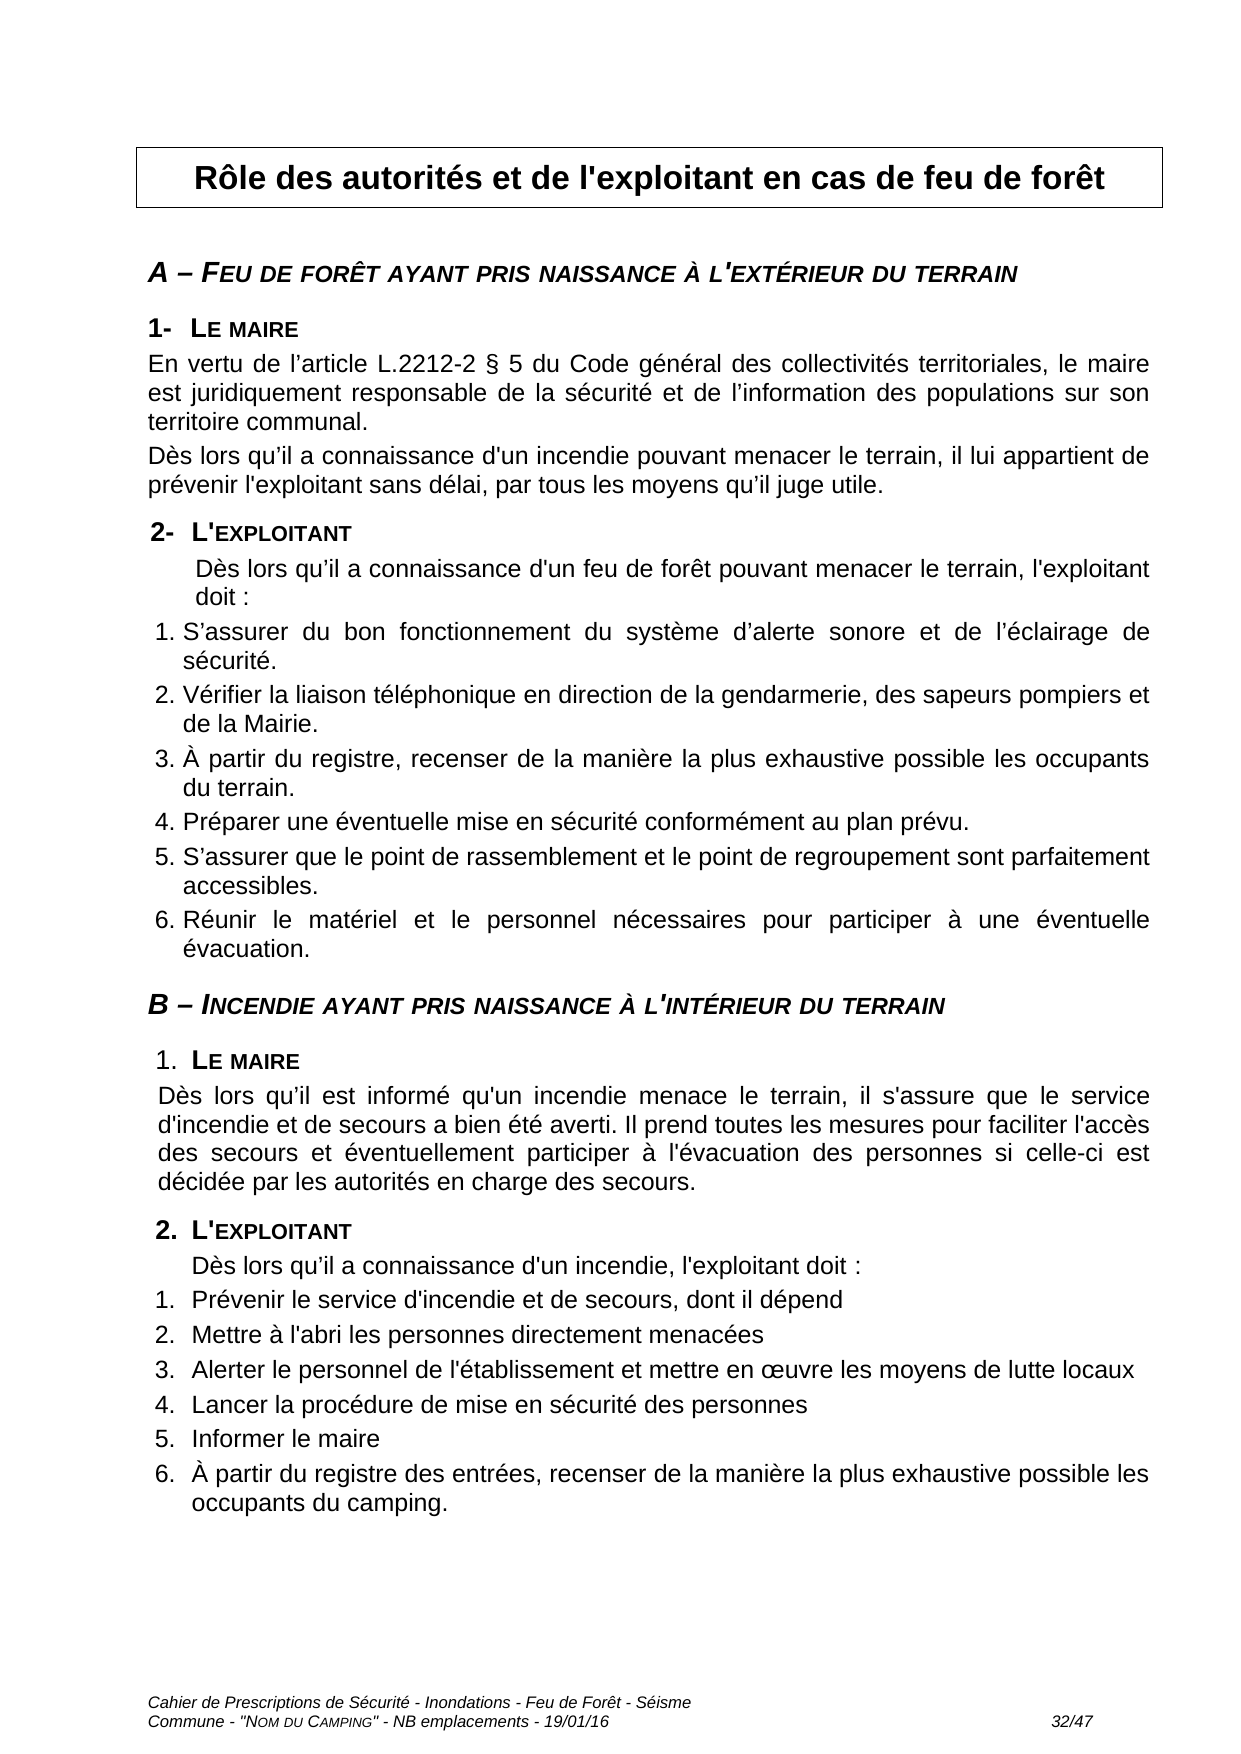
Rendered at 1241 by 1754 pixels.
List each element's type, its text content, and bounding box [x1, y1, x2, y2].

list Dès lors qu’il a connaissance d'un incendie pouvant menacer le terrain, il lui appartient de prévenir l'exploitant sans délai, par tous les moyens qu’il juge utile. [148, 441, 1152, 499]
list Le maire [148, 312, 1152, 343]
list Dès lors qu’il est informé qu'un incendie menace le terrain, il s'assure que le service d'incendie et de secours a bien été averti. Il prend toutes les mesures pour faciliter l'accès des secours et éventuellement participer à l'évacuation des personnes si celle-ci est décidée par les autorités en charge des secours. [158, 1081, 1152, 1196]
list Préparer une éventuelle mise en sécurité conformément au plan prévu. [148, 807, 1152, 836]
list L'exploitant [148, 1214, 1152, 1245]
list Prévenir le service d'incendie et de secours, dont il dépend [148, 1286, 1152, 1314]
text B – Incendie ayant pris naissance à l'intérieur du terrain [148, 987, 1152, 1020]
list Mettre à l'abri les personnes directement menacées [148, 1320, 1152, 1349]
text A – Feu de forêt ayant pris naissance à l'extérieur du terrain [148, 255, 1152, 288]
list Réunir le matériel et le personnel nécessaires pour participer à une éventuelle évacuation. [148, 906, 1152, 963]
list Informer le maire [148, 1424, 1152, 1453]
text Dès lors qu’il a connaissance d'un feu de forêt pouvant menacer le terrain, l'exploitant doit : [195, 554, 1152, 611]
list En vertu de l’article L.2212-2 § 5 du Code général des collectivités territoriales, le maire est juridiquement responsable de la sécurité et de l’information des populations sur son territoire communal. [148, 349, 1152, 435]
list S’assurer que le point de rassemblement et le point de regroupement sont parfaitement accessibles. [148, 842, 1152, 899]
list Alerter le personnel de l'établissement et mettre en œuvre les moyens de lutte locaux [148, 1355, 1152, 1384]
text Rôle des autorités et de l'exploitant en cas de feu de forêt [137, 148, 1162, 207]
list S’assurer du bon fonctionnement du système d’alerte sonore et de l’éclairage de sécurité. [148, 617, 1152, 674]
list Lancer la procédure de mise en sécurité des personnes [148, 1389, 1152, 1418]
list Vérifier la liaison téléphonique en direction de la gendarmerie, des sapeurs pompiers et de la Mairie. [148, 681, 1152, 738]
list Dès lors qu’il a connaissance d'un incendie, l'exploitant doit : [148, 1251, 1152, 1279]
list À partir du registre des entrées, recenser de la manière la plus exhaustive possible les occupants du camping. [148, 1459, 1152, 1516]
list À partir du registre, recenser de la manière la plus exhaustive possible les occupants du terrain. [148, 744, 1152, 801]
list L'exploitant [150, 516, 1152, 548]
list Le maire [148, 1044, 1152, 1075]
